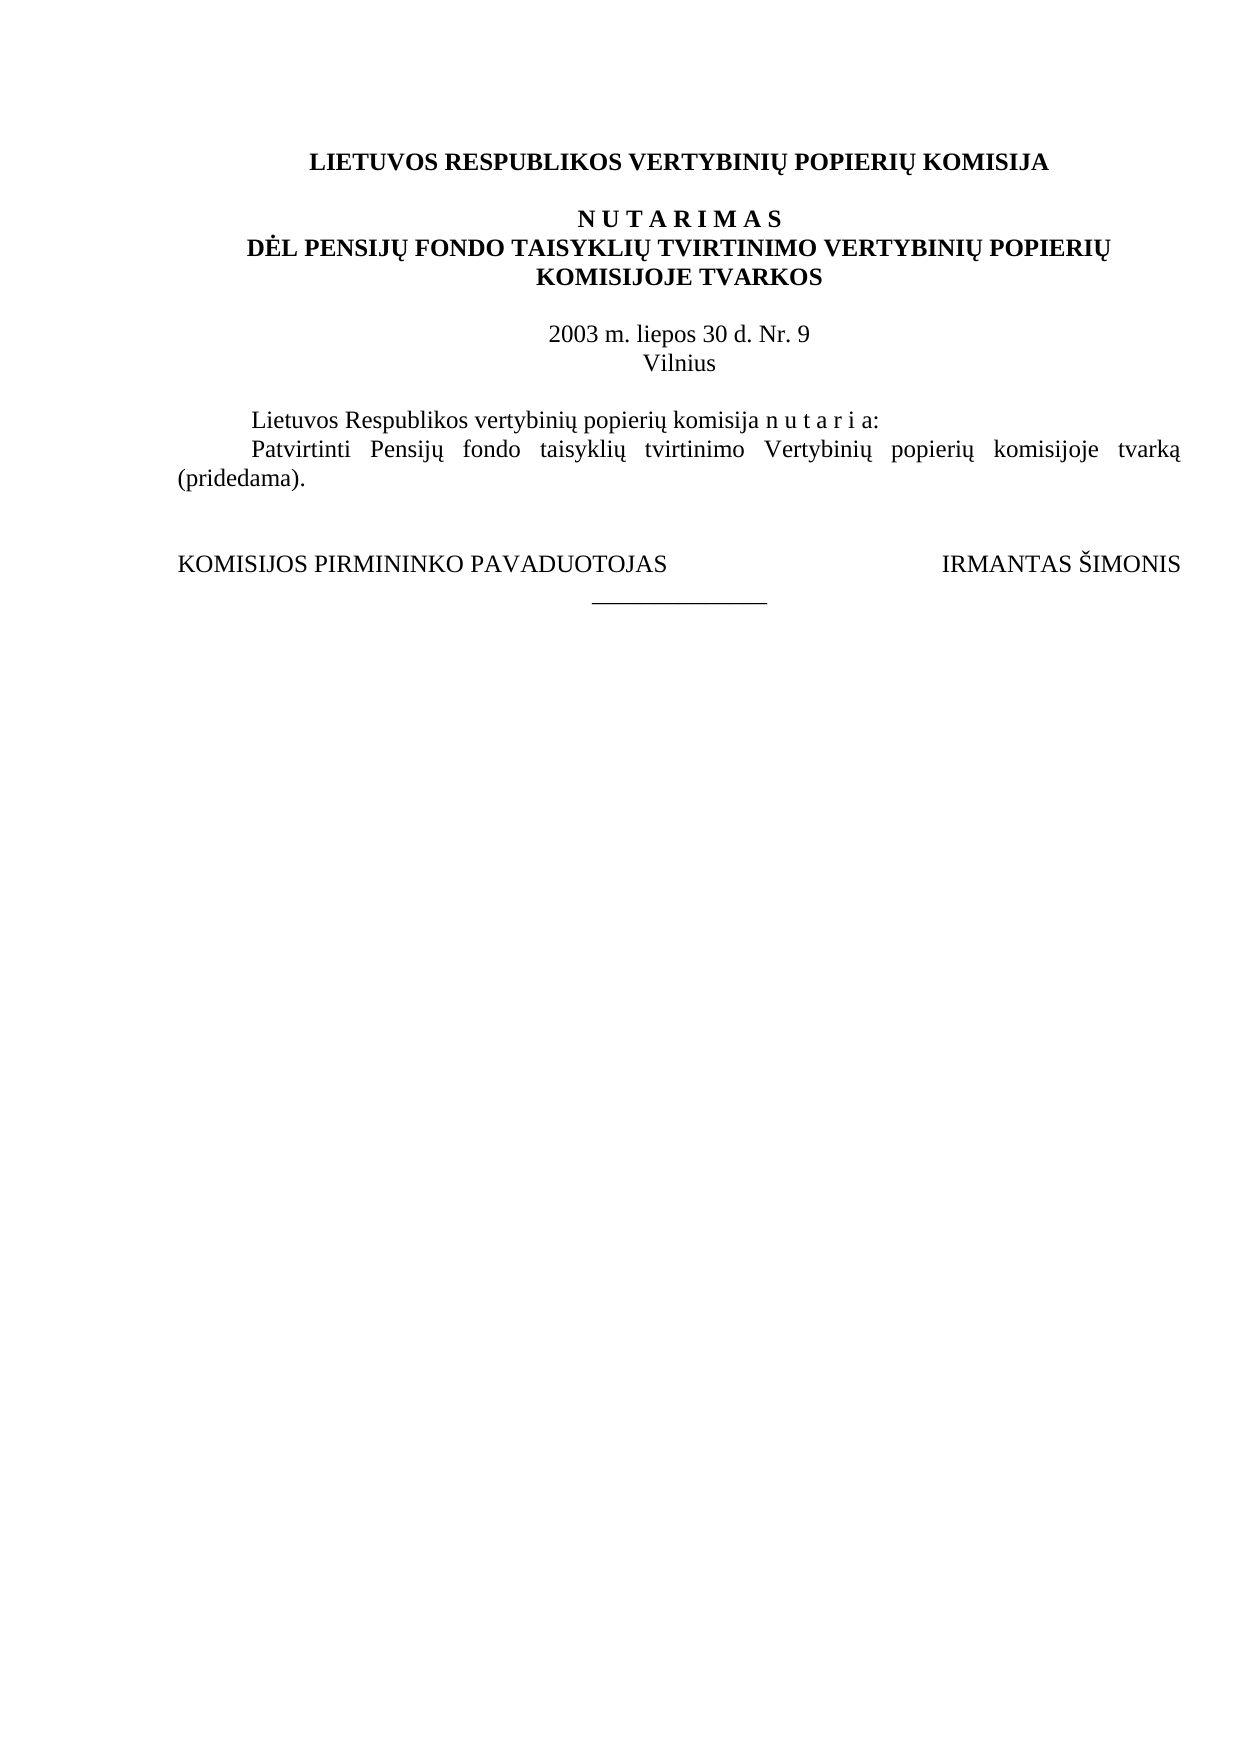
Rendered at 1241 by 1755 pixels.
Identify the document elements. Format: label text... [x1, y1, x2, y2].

text Vilnius [177, 348, 1181, 377]
text Patvirtinti Pensijų fondo taisyklių tvirtinimo Vertybinių popierių komisijoje tvarką (pridedama). [177, 434, 1181, 492]
text ______________ [177, 578, 1181, 607]
text N U T A R I M A S [177, 204, 1181, 233]
text 2003 m. liepos 30 d. Nr. 9 [177, 319, 1181, 348]
text LIETUVOS RESPUBLIKOS VERTYBINIŲ POPIERIŲ KOMISIJA [177, 147, 1181, 176]
text KOMISIJOS PIRMININKO PAVADUOTOJAS IRMANTAS ŠIMONIS [177, 549, 1181, 578]
text DĖL PENSIJŲ FONDO TAISYKLIŲ TVIRTINIMO VERTYBINIŲ POPIERIŲ KOMISIJOJE TVARKOS [177, 233, 1181, 291]
text Lietuvos Respublikos vertybinių popierių komisija nutaria: [177, 406, 1181, 434]
